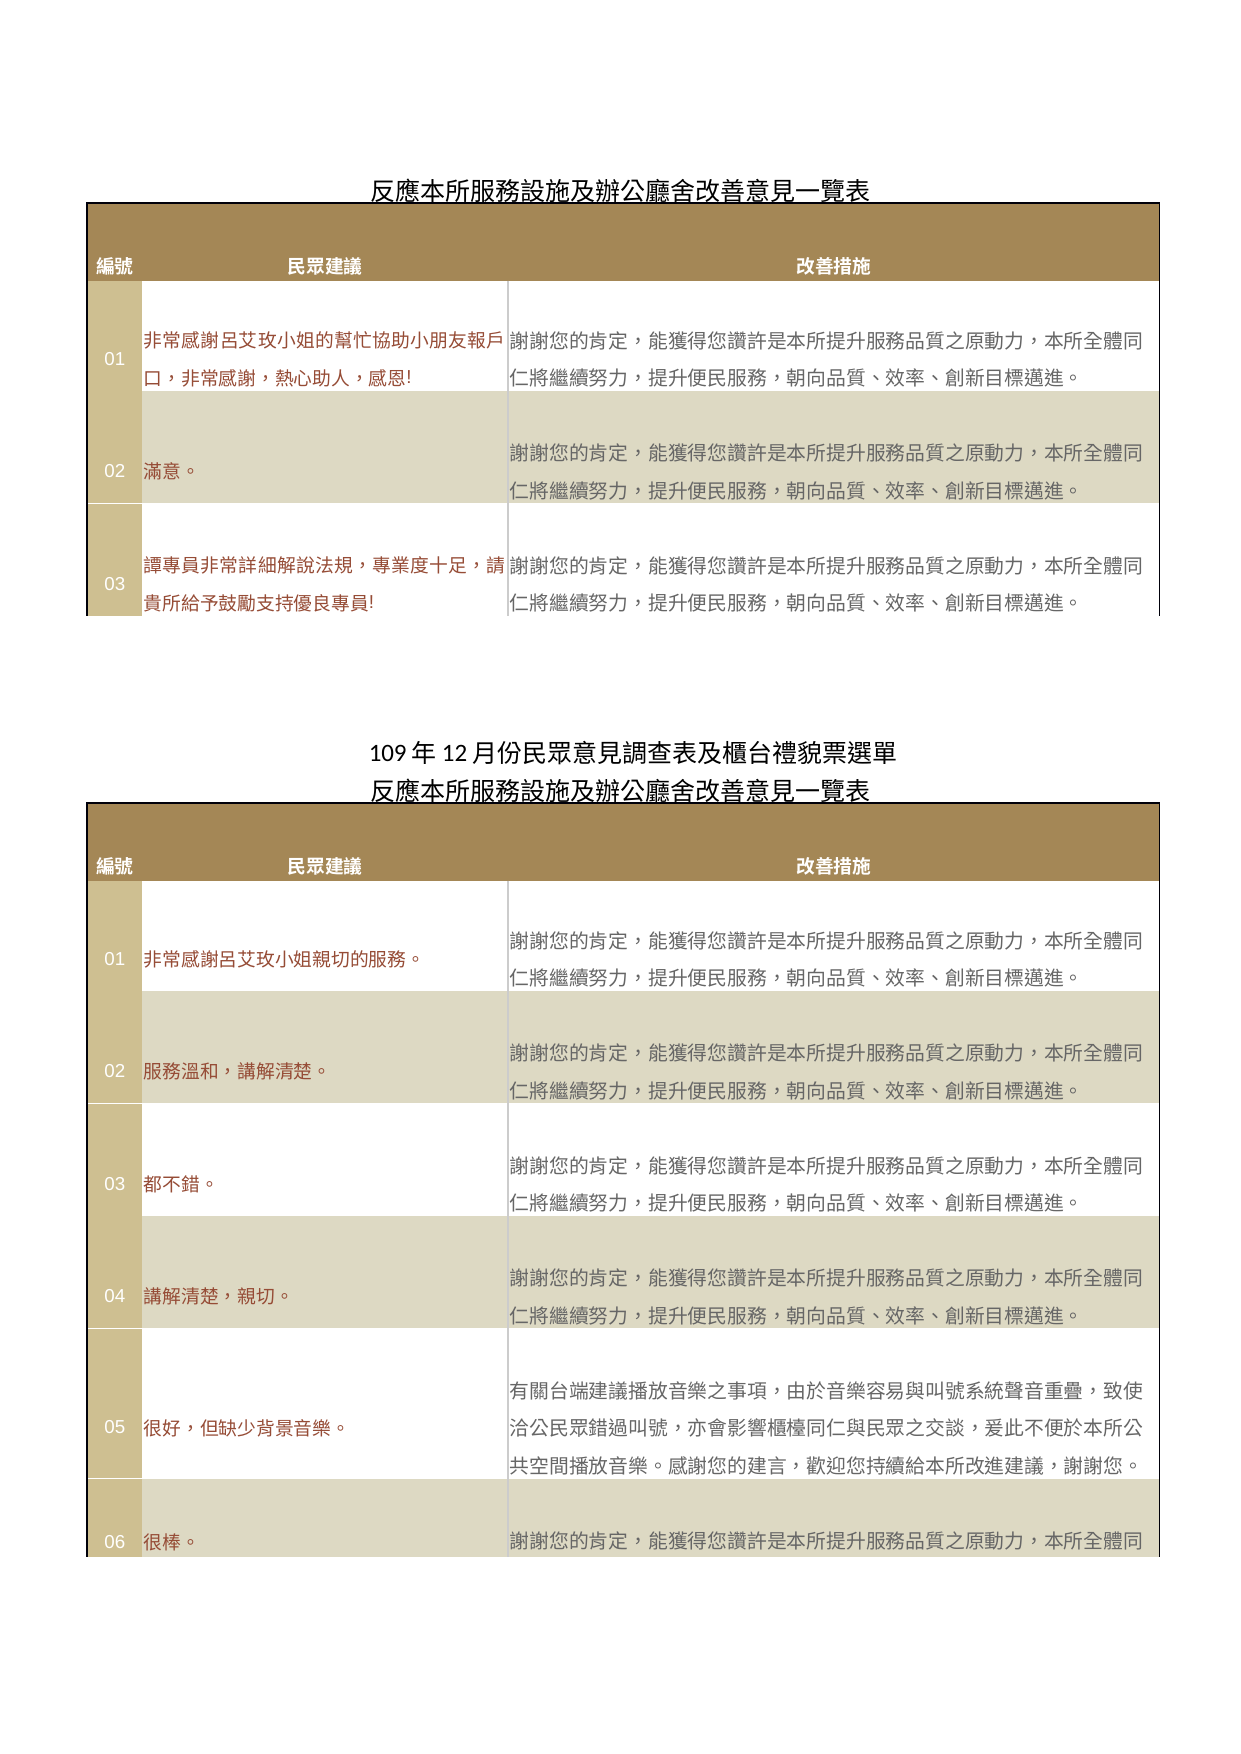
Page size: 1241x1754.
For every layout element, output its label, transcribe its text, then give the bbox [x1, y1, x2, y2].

table_cell 05 [88, 1329, 142, 1478]
table_header 編號 [88, 804, 142, 881]
table_cell 02 [88, 991, 142, 1103]
table_cell 謝謝您的肯定，能獲得您讚許是本所提升服務品質之原動力，本所全體同仁將繼續努力，提升便民服務，朝向品質、效率、創新目標邁進。 [509, 504, 1159, 616]
table_cell 謝謝您的肯定，能獲得您讚許是本所提升服務品質之原動力，本所全體同仁將繼續努力，提升便民服務，朝向品質、效率、創新目標邁進。 [509, 1104, 1159, 1216]
table_cell 服務溫和，講解清楚。 [142, 991, 507, 1103]
table_cell 都不錯。 [142, 1104, 507, 1216]
table_cell 有關台端建議播放音樂之事項，由於音樂容易與叫號系統聲音重疊，致使洽公民眾錯過叫號，亦會影響櫃檯同仁與民眾之交談，爰此不便於本所公共空間播放音樂。感謝您的建言，歡迎您持續給本所改進建議，謝謝您。 [509, 1329, 1159, 1478]
text 反應本所服務設施及辦公廳舍改善意見一覽表 [89, 164, 1152, 202]
table_cell 很好，但缺少背景音樂。 [142, 1329, 507, 1478]
table_cell 謝謝您的肯定，能獲得您讚許是本所提升服務品質之原動力，本所全體同仁將繼續努力，提升便民服務，朝向品質、效率、創新目標邁進。 [509, 1216, 1159, 1328]
table_cell 02 [88, 391, 142, 503]
table_cell 謝謝您的肯定，能獲得您讚許是本所提升服務品質之原動力，本所全體同仁將繼續努力，提升便民服務，朝向品質、效率、創新目標邁進。 [509, 881, 1159, 991]
table_header 編號 [88, 204, 142, 281]
table_cell 非常感謝呂艾玫小姐親切的服務。 [142, 881, 507, 991]
table_cell 謝謝您的肯定，能獲得您讚許是本所提升服務品質之原動力，本所全體同 [509, 1479, 1159, 1557]
table_header 民眾建議 [142, 204, 508, 281]
table_header 改善措施 [508, 204, 1159, 281]
table_header 民眾建議 [142, 804, 508, 881]
table_cell 謝謝您的肯定，能獲得您讚許是本所提升服務品質之原動力，本所全體同仁將繼續努力，提升便民服務，朝向品質、效率、創新目標邁進。 [509, 391, 1159, 503]
table_cell 01 [88, 881, 142, 991]
table_cell 06 [88, 1479, 142, 1557]
table_cell 譚專員非常詳細解說法規，專業度十足，請貴所給予鼓勵支持優良專員! [142, 504, 507, 616]
table_header 改善措施 [508, 804, 1159, 881]
table_cell 很棒。 [142, 1479, 507, 1557]
text 109年12月份民眾意見調查表及櫃台禮貌票選單 [114, 727, 1152, 764]
table_cell 04 [88, 1216, 142, 1328]
table_cell 非常感謝呂艾玫小姐的幫忙協助小朋友報戶口，非常感謝，熱心助人，感恩! [142, 281, 507, 391]
table_cell 謝謝您的肯定，能獲得您讚許是本所提升服務品質之原動力，本所全體同仁將繼續努力，提升便民服務，朝向品質、效率、創新目標邁進。 [509, 281, 1159, 391]
table_cell 講解清楚，親切。 [142, 1216, 507, 1328]
table_cell 謝謝您的肯定，能獲得您讚許是本所提升服務品質之原動力，本所全體同仁將繼續努力，提升便民服務，朝向品質、效率、創新目標邁進。 [509, 991, 1159, 1103]
table_cell 03 [88, 1104, 142, 1216]
table_cell 01 [88, 281, 142, 391]
table_cell 03 [88, 504, 142, 616]
table_cell 滿意。 [142, 391, 507, 503]
text 反應本所服務設施及辦公廳舍改善意見一覽表 [89, 764, 1152, 802]
